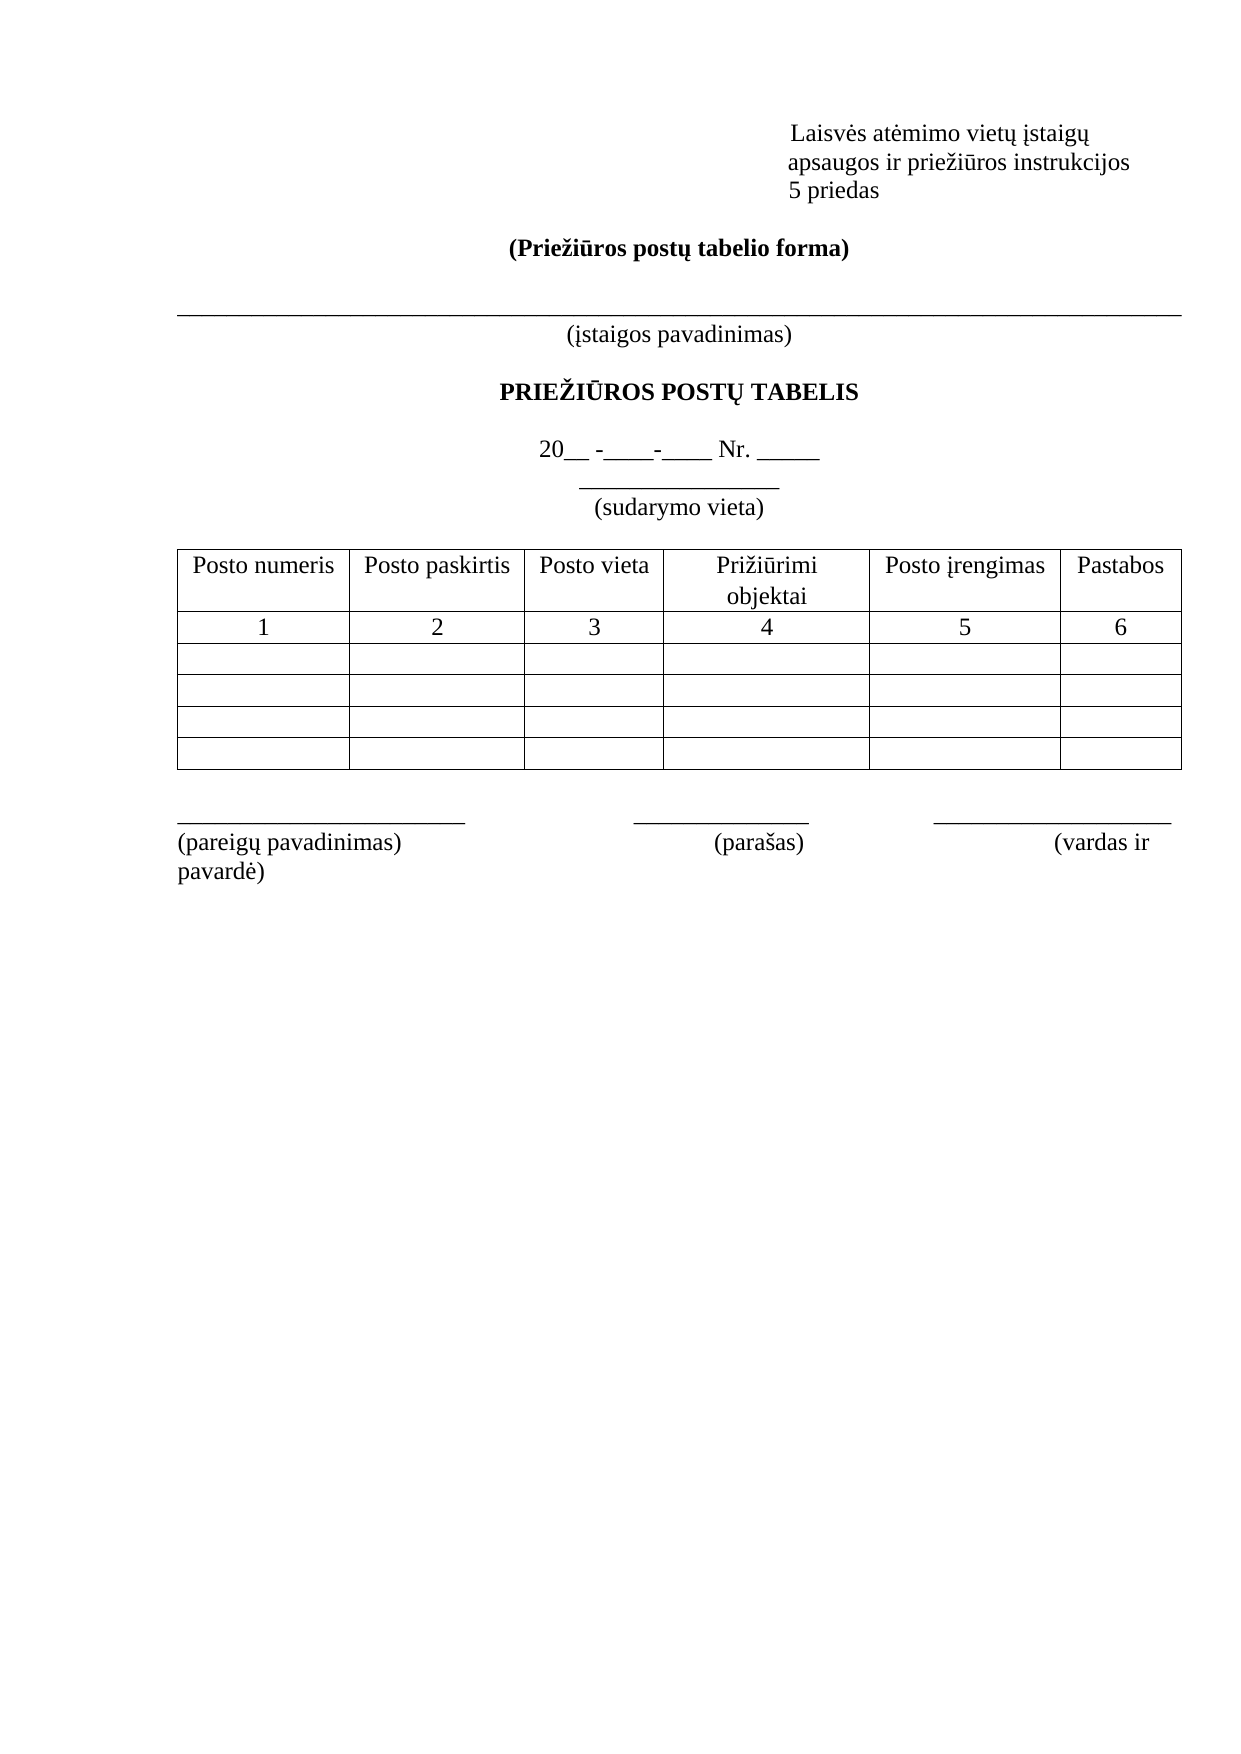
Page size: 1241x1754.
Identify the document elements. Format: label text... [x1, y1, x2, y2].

table_cell [664, 707, 869, 737]
table_cell [525, 738, 663, 768]
table_cell [350, 707, 524, 737]
table_cell [1061, 707, 1181, 737]
table_cell [870, 675, 1060, 706]
table_cell [1061, 675, 1181, 706]
table_cell [525, 707, 663, 737]
table_cell [1061, 644, 1181, 674]
text (įstaigos pavadinimas) [177, 319, 1181, 348]
text (pareigų pavadinimas) (parašas) (vardas ir pavardė) [177, 827, 1181, 884]
table_header Posto numeris [178, 550, 349, 611]
table_cell [178, 707, 349, 737]
table_cell [664, 675, 869, 706]
table_cell [870, 644, 1060, 674]
table_cell [350, 675, 524, 706]
table_cell [664, 738, 869, 768]
table_cell [178, 675, 349, 706]
table_cell 5 [870, 612, 1060, 643]
table_cell 3 [525, 612, 663, 643]
table_cell [178, 644, 349, 674]
text Laisvės atėmimo vietų įstaigų [582, 118, 1181, 147]
text (Priežiūros postų tabelio forma) [177, 233, 1181, 262]
text ________________ [177, 463, 1181, 492]
text 5 priedas [582, 176, 1181, 204]
text PRIEŽIŪROS POSTŲ TABELIS [177, 377, 1181, 406]
table_cell [525, 675, 663, 706]
table_cell [870, 738, 1060, 768]
table_header Posto paskirtis [350, 550, 524, 611]
table_header Prižiūrimi objektai [664, 550, 869, 611]
table_cell [178, 738, 349, 768]
table_cell [664, 644, 869, 674]
table_cell [350, 644, 524, 674]
text 20__ -____-____ Nr. _____ [177, 434, 1181, 463]
table_cell [350, 738, 524, 768]
table_cell 4 [664, 612, 869, 643]
table_cell 6 [1061, 612, 1181, 643]
table_cell 1 [178, 612, 349, 643]
table_cell [870, 707, 1060, 737]
table_cell 2 [350, 612, 524, 643]
table_header Pastabos [1061, 550, 1181, 611]
table_header Posto įrengimas [870, 550, 1060, 611]
text apsaugos ir priežiūros instrukcijos [582, 147, 1181, 176]
table_header Posto vieta [525, 550, 663, 611]
table_cell [525, 644, 663, 674]
text _______________________ ______________ ___________________ [177, 798, 1181, 827]
text (sudarymo vieta) [177, 492, 1181, 521]
table_cell [1061, 738, 1181, 768]
